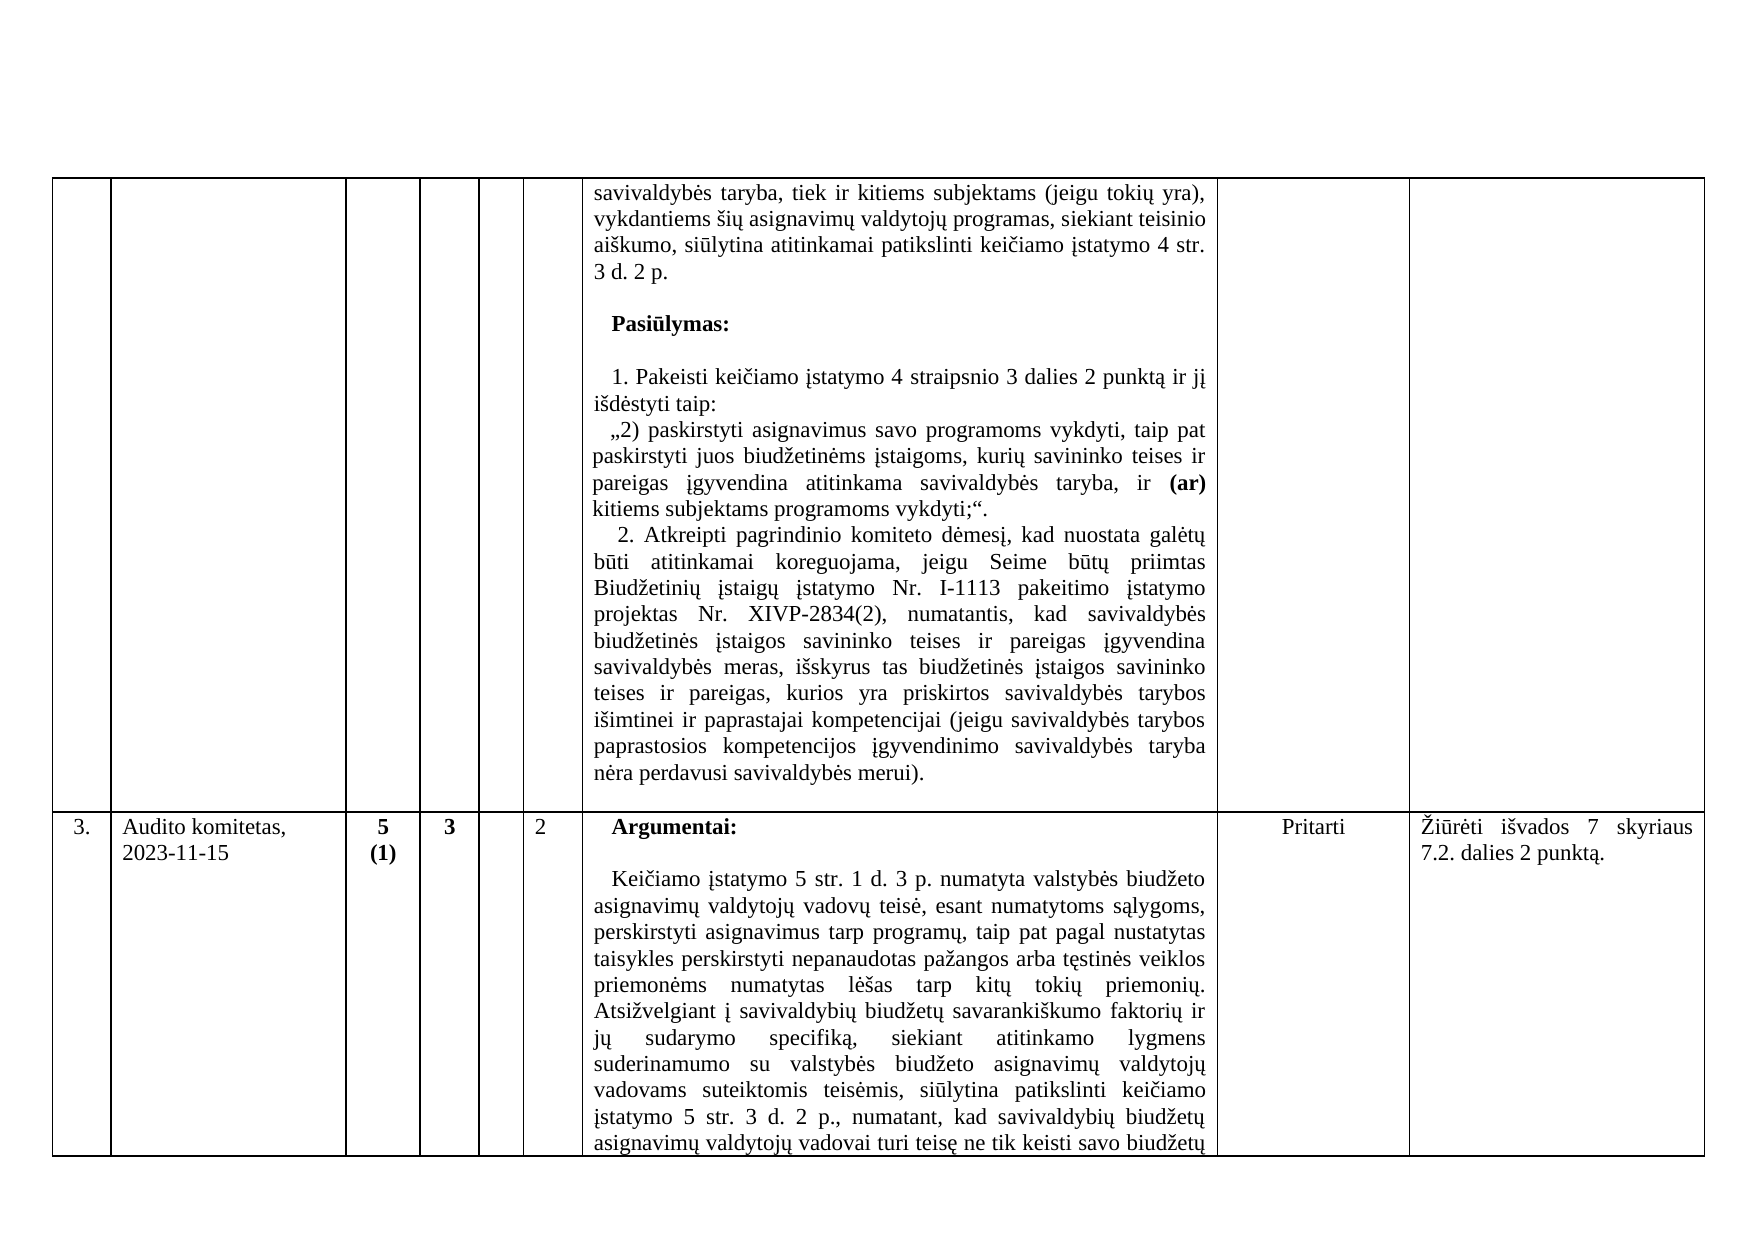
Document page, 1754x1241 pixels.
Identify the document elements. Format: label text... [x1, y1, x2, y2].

table_cell [421, 179, 478, 811]
table_cell [347, 179, 419, 811]
table_cell 3 [421, 813, 478, 1155]
table_cell Žiūrėti išvados 7 skyriaus 7.2. dalies 2 punktą. [1410, 813, 1704, 1155]
table_cell 2 [524, 813, 582, 1155]
table_cell [53, 179, 110, 811]
table_cell [524, 179, 582, 811]
table_cell [1218, 179, 1409, 811]
table_cell [1410, 179, 1704, 811]
table_cell savivaldybės taryba, tiek ir kitiems subjektams (jeigu tokių yra), vykdantiems šių asignavimų valdytojų programas, siekiant teisinio aiškumo, siūlytina atitinkamai patikslinti keičiamo įstatymo 4 str. 3 d. 2 p. Pasiūlymas: 1. Pakeisti keičiamo įstatymo 4 straipsnio 3 dalies 2 punktą ir jį išdėstyti taip: „2) paskirstyti asignavimus savo programoms vykdyti, taip pat paskirstyti juos biudžetinėms įstaigoms, kurių savininko teises ir pareigas įgyvendina atitinkama savivaldybės taryba, ir (ar) kitiems subjektams programoms vykdyti;“. 2. Atkreipti pagrindinio komiteto dėmesį, kad nuostata galėtų būti atitinkamai koreguojama, jeigu Seime būtų priimtas Biudžetinių įstaigų įstatymo Nr. I-1113 pakeitimo įstatymo projektas Nr. XIVP-2834(2), numatantis, kad savivaldybės biudžetinės įstaigos savininko teises ir pareigas įgyvendina savivaldybės meras, išskyrus tas biudžetinės įstaigos savininko teises ir pareigas, kurios yra priskirtos savivaldybės tarybos išimtinei ir paprastajai kompetencijai (jeigu savivaldybės tarybos paprastosios kompetencijos įgyvendinimo savivaldybės taryba nėra perdavusi savivaldybės merui). [583, 179, 1217, 811]
table_cell [480, 813, 523, 1155]
table_cell 3. [53, 813, 110, 1155]
table_cell 5 (1) [347, 813, 419, 1155]
table_cell Audito komitetas, 2023-11-15 [112, 813, 345, 1155]
table_cell [480, 179, 523, 811]
table_cell [112, 179, 345, 811]
table_cell Argumentai: Keičiamo įstatymo 5 str. 1 d. 3 p. numatyta valstybės biudžeto asignavimų valdytojų vadovų teisė, esant numatytoms sąlygoms, perskirstyti asignavimus tarp programų, taip pat pagal nustatytas taisykles perskirstyti nepanaudotas pažangos arba tęstinės veiklos priemonėms numatytas lėšas tarp kitų tokių priemonių. Atsižvelgiant į savivaldybių biudžetų savarankiškumo faktorių ir jų sudarymo specifiką, siekiant atitinkamo lygmens suderinamumo su valstybės biudžeto asignavimų valdytojų vadovams suteiktomis teisėmis, siūlytina patikslinti keičiamo įstatymo 5 str. 3 d. 2 p., numatant, kad savivaldybių biudžetų asignavimų valdytojų vadovai turi teisę ne tik keisti savo biudžetų [583, 813, 1217, 1155]
table_cell Pritarti [1218, 813, 1409, 1155]
